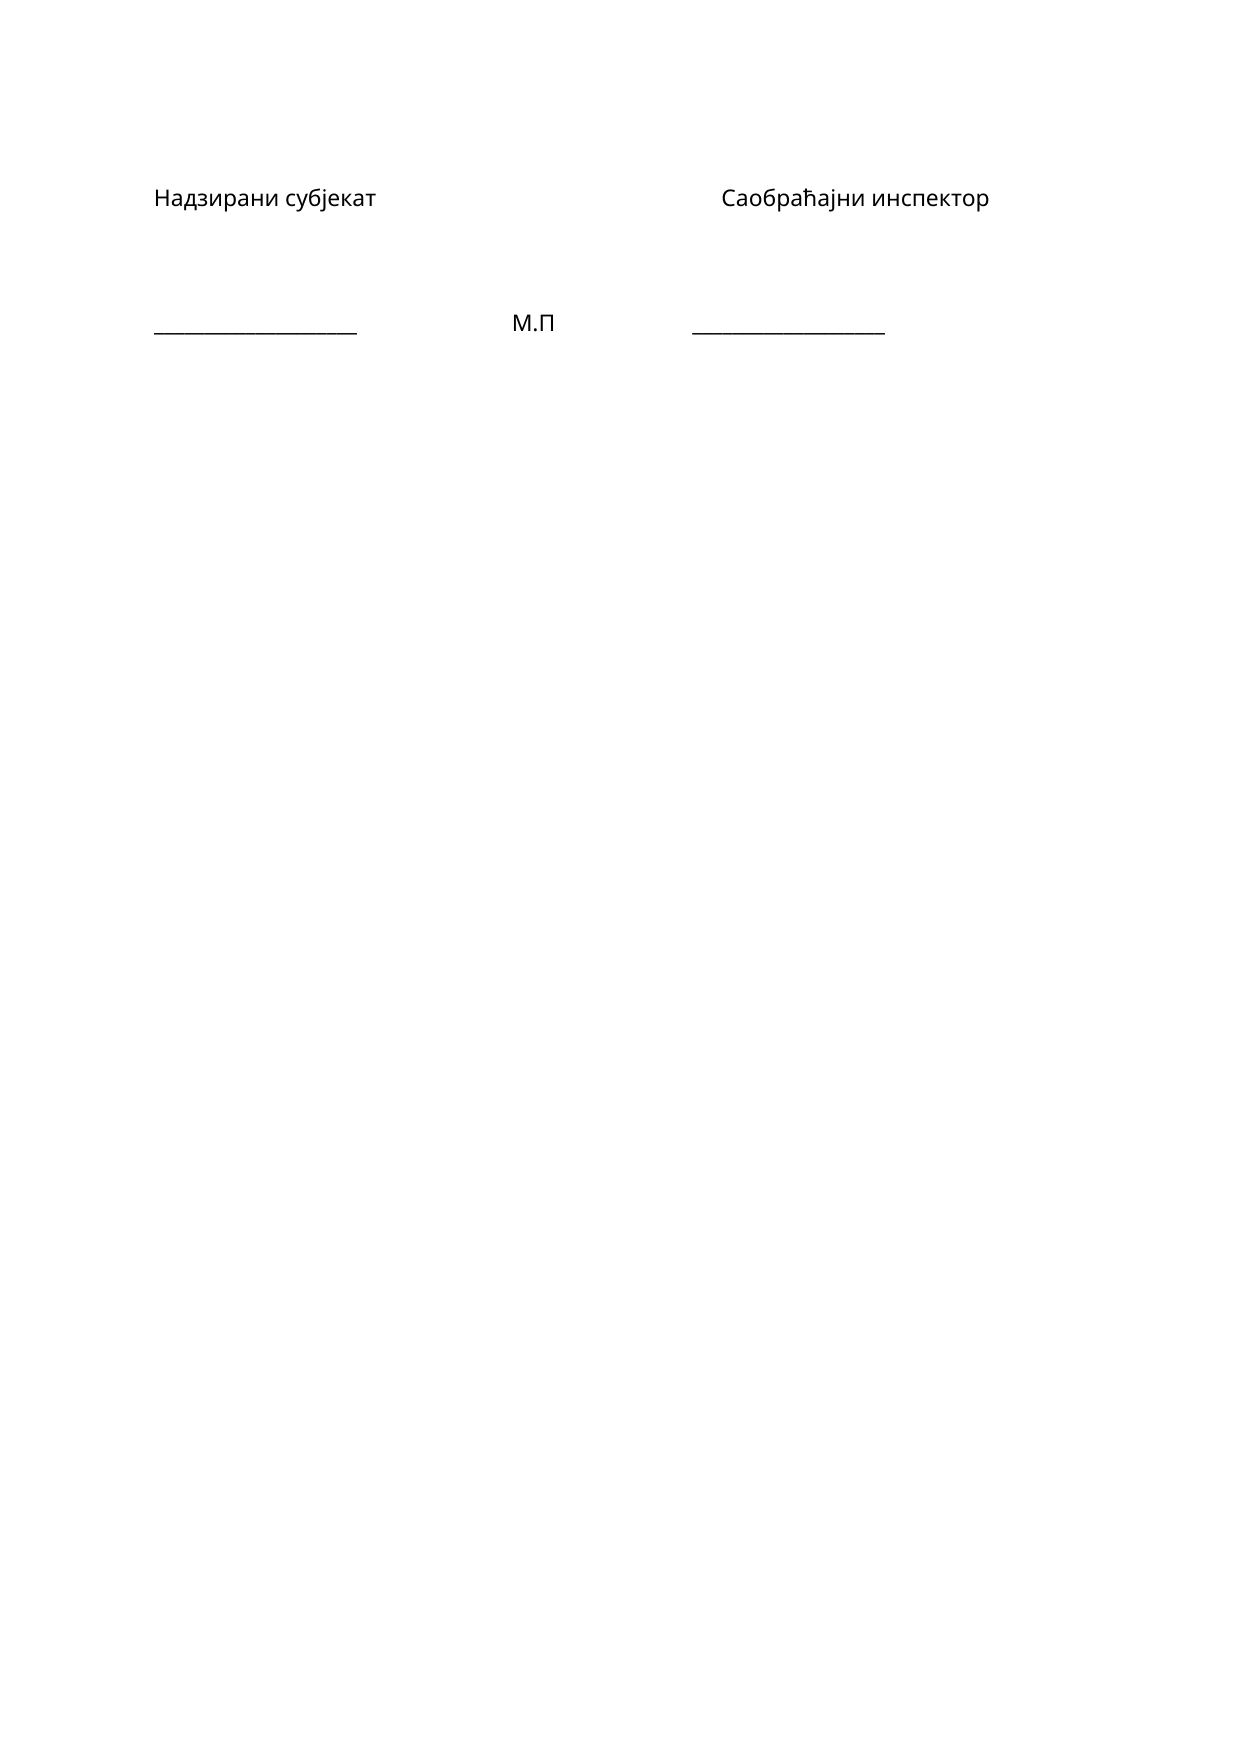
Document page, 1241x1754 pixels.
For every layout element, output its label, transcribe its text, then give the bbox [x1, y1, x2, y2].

text Надзирани субјекат Саобраћајни инспектор [118, 182, 1122, 213]
text ____________________ М.П ___________________ [118, 307, 1122, 338]
